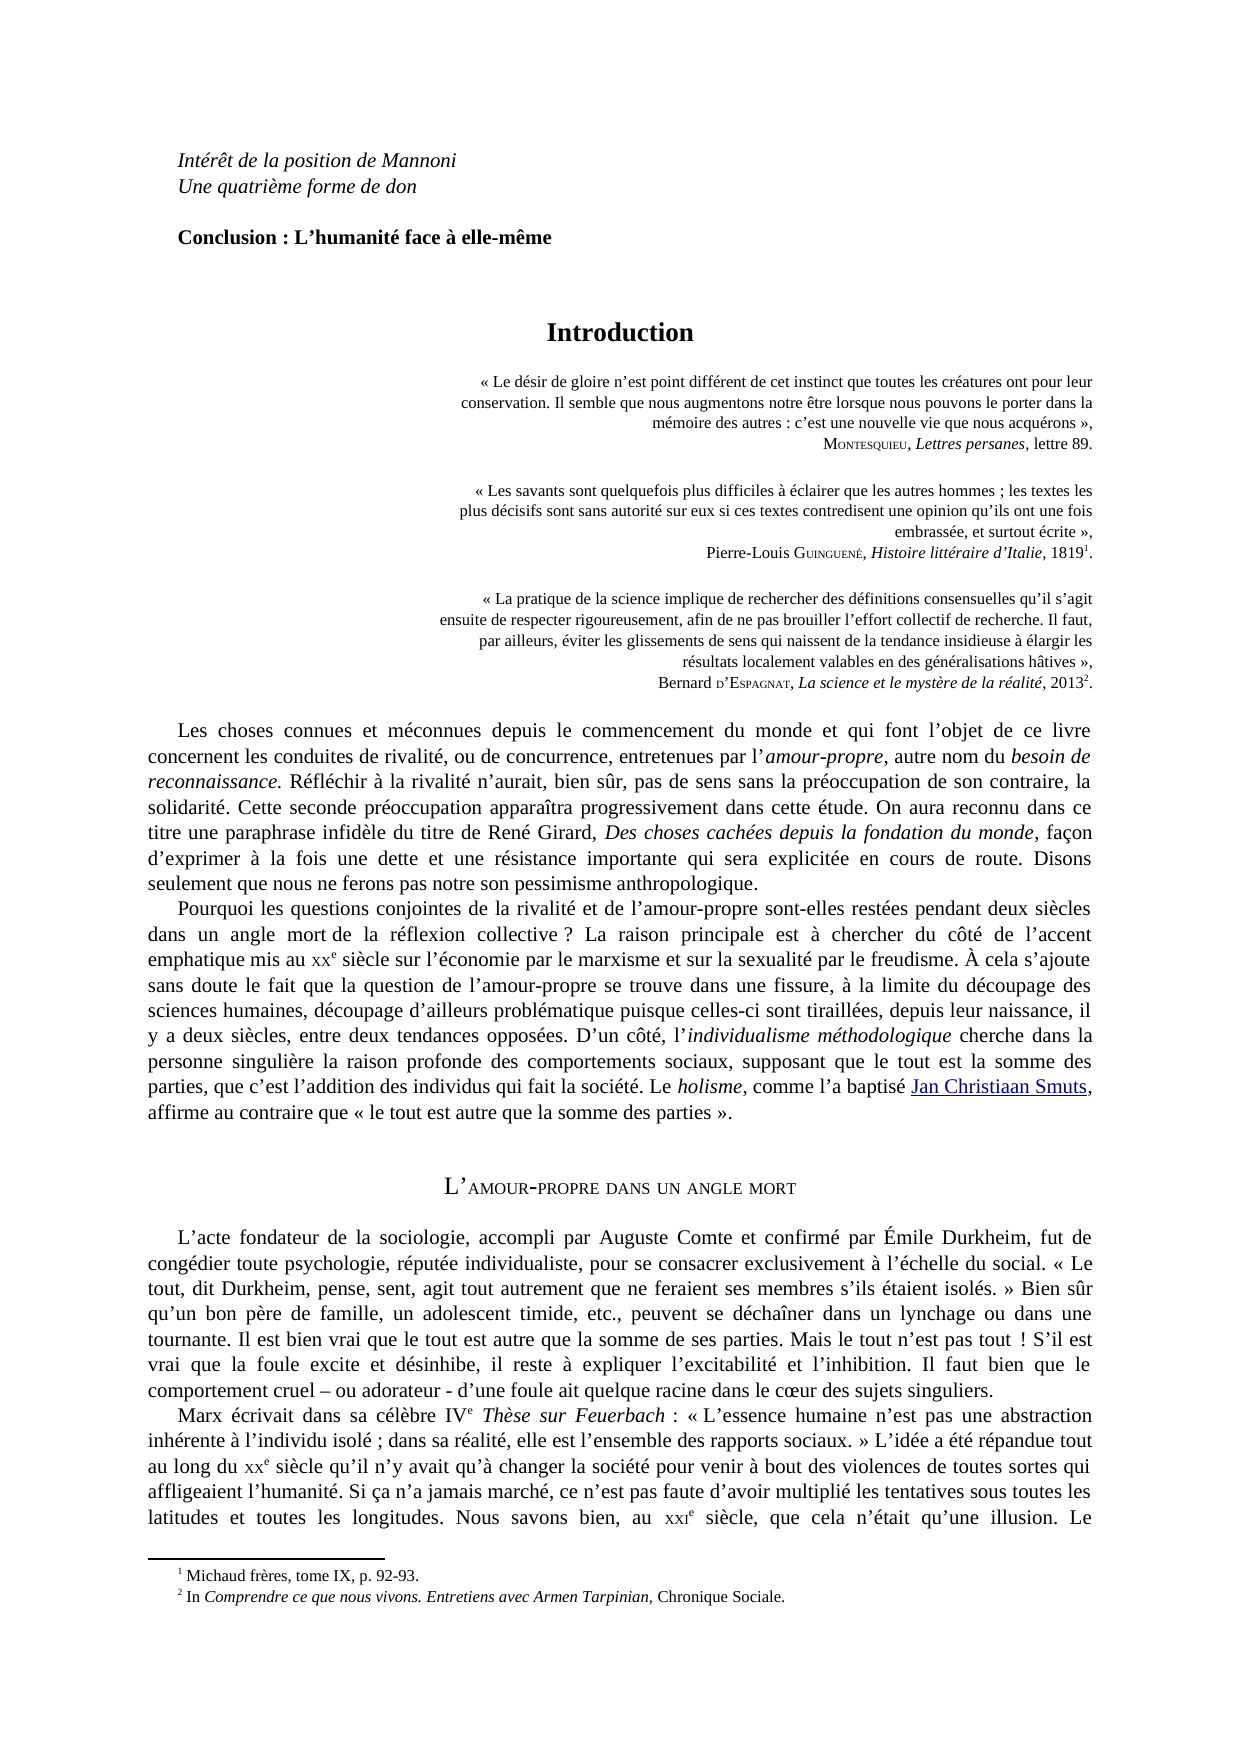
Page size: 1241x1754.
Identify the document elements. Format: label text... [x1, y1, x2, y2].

text Conclusion : L’humanité face à elle-même [148, 224, 1093, 249]
text Montesquieu, Lettres persanes, lettre 89. [431, 433, 1093, 454]
text « La pratique de la science implique de rechercher des définitions consensuelles qu’il s’agit ensuite de respecter rigoureusement, afin de ne pas brouiller l’effort collectif de recherche. Il faut, par ailleurs, éviter les glissements de sens qui naissent de la tendance insidieuse à élargir les résultats localement valables en des généralisations hâtives », [431, 588, 1093, 671]
text Michaud frères, tome IX, p. 92-93. [148, 1565, 1093, 1586]
text Bernard d’Espagnat, La science et le mystère de la réalité, 2013. [431, 671, 1093, 692]
text « Le désir de gloire n’est point différent de cet instinct que toutes les créatures ont pour leur conservation. Il semble que nous augmentons notre être lorsque nous pouvons le porter dans la mémoire des autres : c’est une nouvelle vie que nous acquérons », [431, 371, 1093, 433]
text Les choses connues et méconnues depuis le commencement du monde et qui font l’objet de ce livre concernent les conduites de rivalité, ou de concurrence, entretenues par l’amour-propre, autre nom du besoin de reconnaissance. Réfléchir à la rivalité n’aurait, bien sûr, pas de sens sans la préoccupation de son contraire, la solidarité. Cette seconde préoccupation apparaîtra progressivement dans cette étude. On aura reconnu dans ce titre une paraphrase infidèle du titre de René Girard, Des choses cachées depuis la fondation du monde, façon d’exprimer à la fois une dette et une résistance importante qui sera explicitée en cours de route. Disons seulement que nous ne ferons pas notre son pessimisme anthropologique. [148, 718, 1093, 896]
text Introduction [148, 306, 1093, 350]
text L’acte fondateur de la sociologie, accompli par Auguste Comte et confirmé par Émile Durkheim, fut de congédier toute psychologie, réputée individualiste, pour se consacrer exclusivement à l’échelle du social. « Le tout, dit Durkheim, pense, sent, agit tout autrement que ne feraient ses membres s’ils étaient isolés. » Bien sûr qu’un bon père de famille, un adolescent timide, etc., peuvent se déchaîner dans un lynchage ou dans une tournante. Il est bien vrai que le tout est autre que la somme de ses parties. Mais le tout n’est pas tout ! S’il est vrai que la foule excite et désinhibe, il reste à expliquer l’excitabilité et l’inhibition. Il faut bien que le comportement cruel – ou adorateur - d’une foule ait quelque racine dans le cœur des sujets singuliers. [148, 1224, 1093, 1402]
text Une quatrième forme de don [148, 173, 1093, 198]
text « Les savants sont quelquefois plus difficiles à éclairer que les autres hommes ; les textes les plus décisifs sont sans autorité sur eux si ces textes contredisent une opinion qu’ils ont une fois embrassée, et surtout écrite », [431, 479, 1093, 542]
text Pourquoi les questions conjointes de la rivalité et de l’amour-propre sont-elles restées pendant deux siècles dans un angle mort de la réflexion collective ? La raison principale est à chercher du côté de l’accent emphatique mis au xxe siècle sur l’économie par le marxisme et sur la sexualité par le freudisme. À cela s’ajoute sans doute le fait que la question de l’amour-propre se trouve dans une fissure, à la limite du découpage des sciences humaines, découpage d’ailleurs problématique puisque celles-ci sont tiraillées, depuis leur naissance, il y a deux siècles, entre deux tendances opposées. D’un côté, l’individualisme méthodologique cherche dans la personne singulière la raison profonde des comportements sociaux, supposant que le tout est la somme des parties, que c’est l’addition des individus qui fait la société. Le holisme, comme l’a baptisé Jan Christiaan Smuts, affirme au contraire que « le tout est autre que la somme des parties ». [148, 896, 1093, 1124]
text Intérêt de la position de Mannoni [148, 148, 1093, 173]
text Pierre-Louis Guinguené, Histoire littéraire d’Italie, 1819. [431, 542, 1093, 563]
text In Comprendre ce que nous vivons. Entretiens avec Armen Tarpinian, Chronique Sociale. [148, 1586, 1093, 1606]
text L’amour-propre dans un angle mort [148, 1174, 1093, 1199]
text Marx écrivait dans sa célèbre IVe Thèse sur Feuerbach : « L’essence humaine n’est pas une abstraction inhérente à l’individu isolé ; dans sa réalité, elle est l’ensemble des rapports sociaux. » L’idée a été répandue tout au long du xxe siècle qu’il n’y avait qu’à changer la société pour venir à bout des violences de toutes sortes qui affligeaient l’humanité. Si ça n’a jamais marché, ce n’est pas faute d’avoir multiplié les tentatives sous toutes les latitudes et toutes les longitudes. Nous savons bien, au xxie siècle, que cela n’était qu’une illusion. Le [148, 1402, 1093, 1529]
